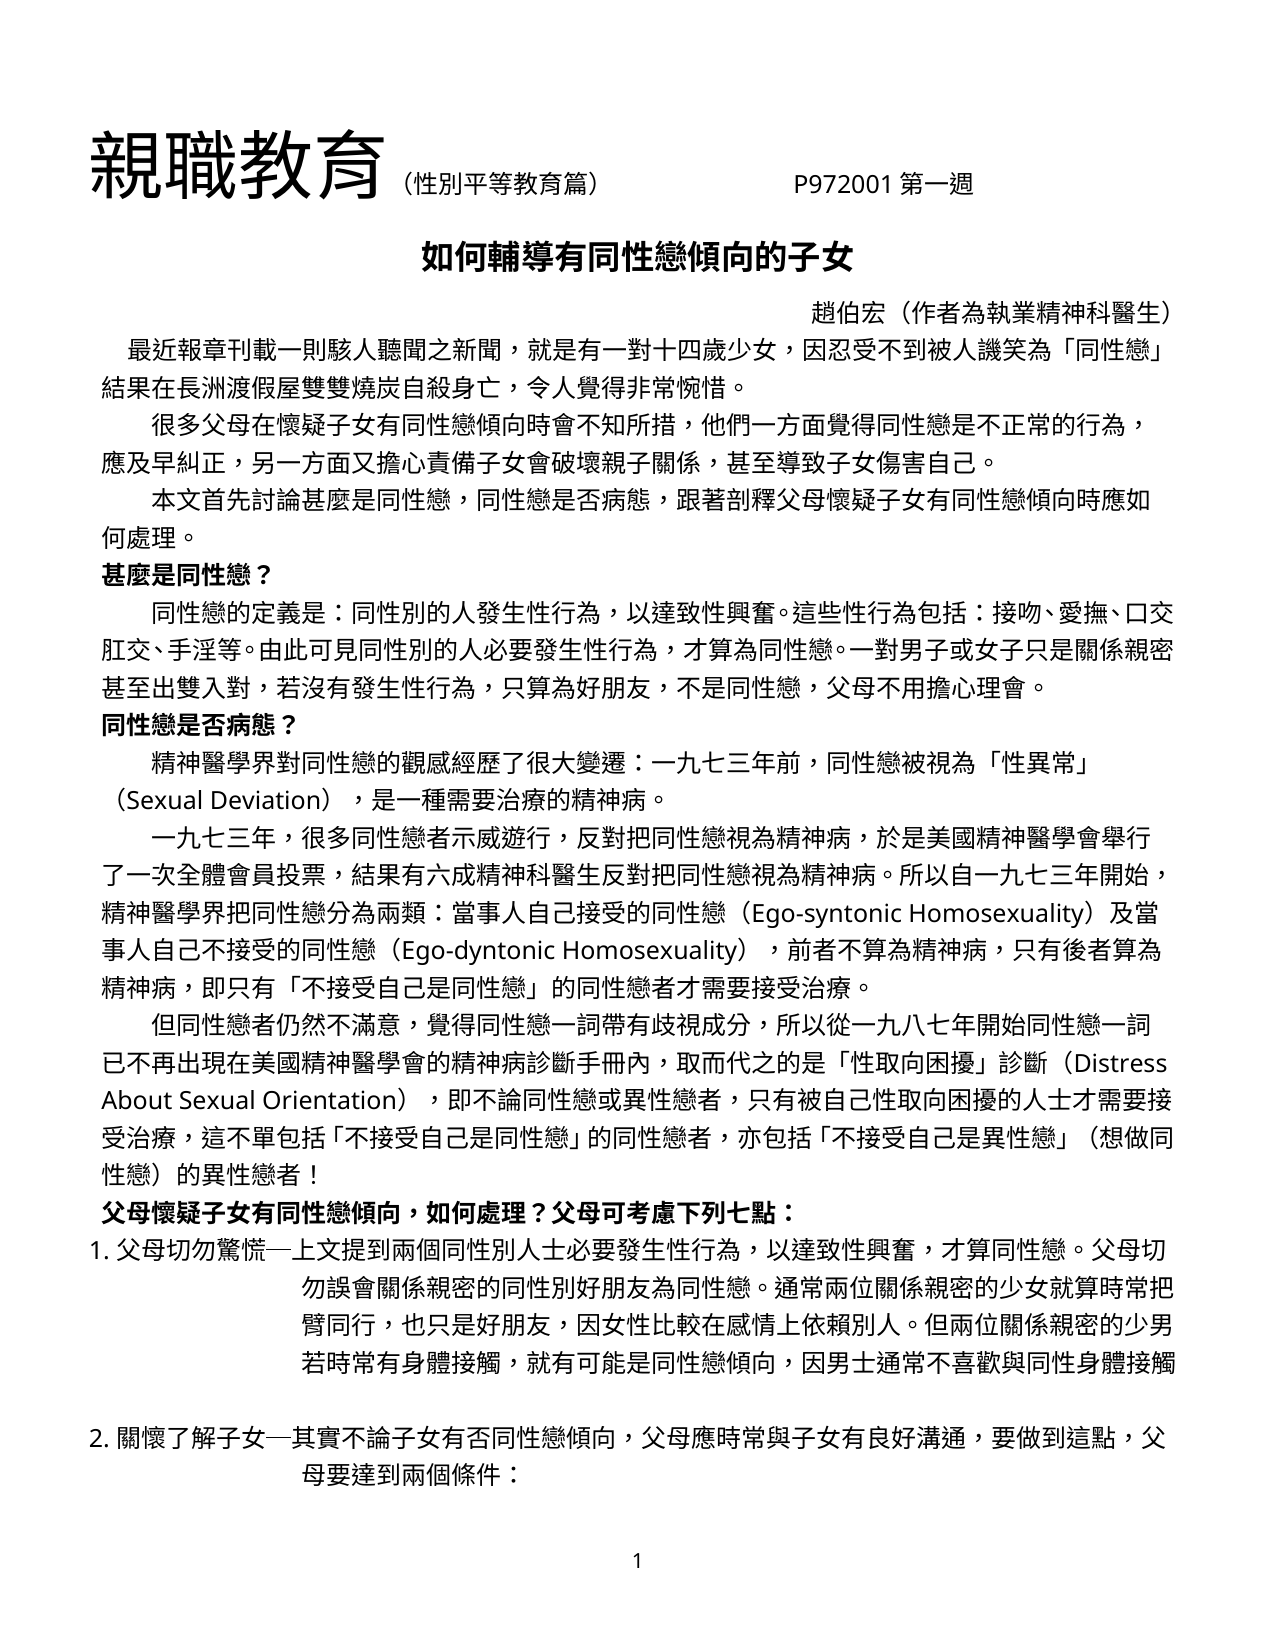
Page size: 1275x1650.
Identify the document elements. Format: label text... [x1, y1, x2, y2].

text 同性戀是否病態？ [101, 705, 1174, 743]
text 同性戀的定義是：同性別的人發生性行為，以達致性興奮。這些性行為包括：接吻、愛撫、口交、肛交、手淫等。由此可見同性別的人必要發生性行為，才算為同性戀。一對男子或女子只是關係親密，甚至出雙入對，若沒有發生性行為，只算為好朋友，不是同性戀，父母不用擔心理會。 [101, 593, 1174, 705]
text 勿誤會關係親密的同性別好朋友為同性戀。通常兩位關係親密的少女就算時常把 [89, 1268, 1174, 1305]
text 父母懷疑子女有同性戀傾向，如何處理？父母可考慮下列七點： [101, 1193, 1174, 1230]
text 一九七三年，很多同性戀者示威遊行，反對把同性戀視為精神病，於是美國精神醫學會舉行了一次全體會員投票，結果有六成精神科醫生反對把同性戀視為精神病。所以自一九七三年開始，精神醫學界把同性戀分為兩類：當事人自己接受的同性戀（Ego-syntonic Homosexuality）及當事人自己不接受的同性戀（Ego-dyntonic Homosexuality），前者不算為精神病，只有後者算為精神病，即只有「不接受自己是同性戀」的同性戀者才需要接受治療。 [101, 818, 1174, 1005]
text 趙伯宏（作者為執業精神科醫生） [89, 293, 1186, 330]
text 親職教育（性別平等教育篇） P972001第一週 [89, 105, 1186, 218]
text 最近報章刊載一則駭人聽聞之新聞，就是有一對十四歲少女，因忍受不到被人譏笑為「同性戀」，結果在長洲渡假屋雙雙燒炭自殺身亡，令人覺得非常惋惜。 [101, 330, 1174, 405]
text 本文首先討論甚麼是同性戀，同性戀是否病態，跟著剖釋父母懷疑子女有同性戀傾向時應如何處理。 [101, 480, 1174, 555]
text 1. 父母切勿驚慌─上文提到兩個同性別人士必要發生性行為，以達致性興奮，才算同性戀。父母切 [89, 1230, 1174, 1268]
text 母要達到兩個條件： [89, 1455, 1174, 1493]
text 2. 關懷了解子女─其實不論子女有否同性戀傾向，父母應時常與子女有良好溝通，要做到這點，父 [89, 1418, 1174, 1455]
text 但同性戀者仍然不滿意，覺得同性戀一詞帶有歧視成分，所以從一九八七年開始同性戀一詞已不再出現在美國精神醫學會的精神病診斷手冊內，取而代之的是「性取向困擾」診斷（Distress About Sexual Orientation），即不論同性戀或異性戀者，只有被自己性取向困擾的人士才需要接受治療，這不單包括「不接受自己是同性戀」的同性戀者，亦包括「不接受自己是異性戀」（想做同性戀）的異性戀者！ [101, 1005, 1174, 1193]
text 甚麼是同性戀？ [101, 555, 1174, 593]
text 精神醫學界對同性戀的觀感經歷了很大變遷：一九七三年前，同性戀被視為「性異常」（Sexual Deviation），是一種需要治療的精神病。 [101, 743, 1174, 818]
text 臂同行，也只是好朋友，因女性比較在感情上依賴別人。但兩位關係親密的少男， [89, 1305, 1174, 1343]
text 很多父母在懷疑子女有同性戀傾向時會不知所措，他們一方面覺得同性戀是不正常的行為，應及早糾正，另一方面又擔心責備子女會破壞親子關係，甚至導致子女傷害自己。 [101, 405, 1174, 480]
text 若時常有身體接觸，就有可能是同性戀傾向，因男士通常不喜歡與同性身體接觸。 [89, 1343, 1174, 1418]
text 如何輔導有同性戀傾向的子女 [89, 218, 1186, 293]
